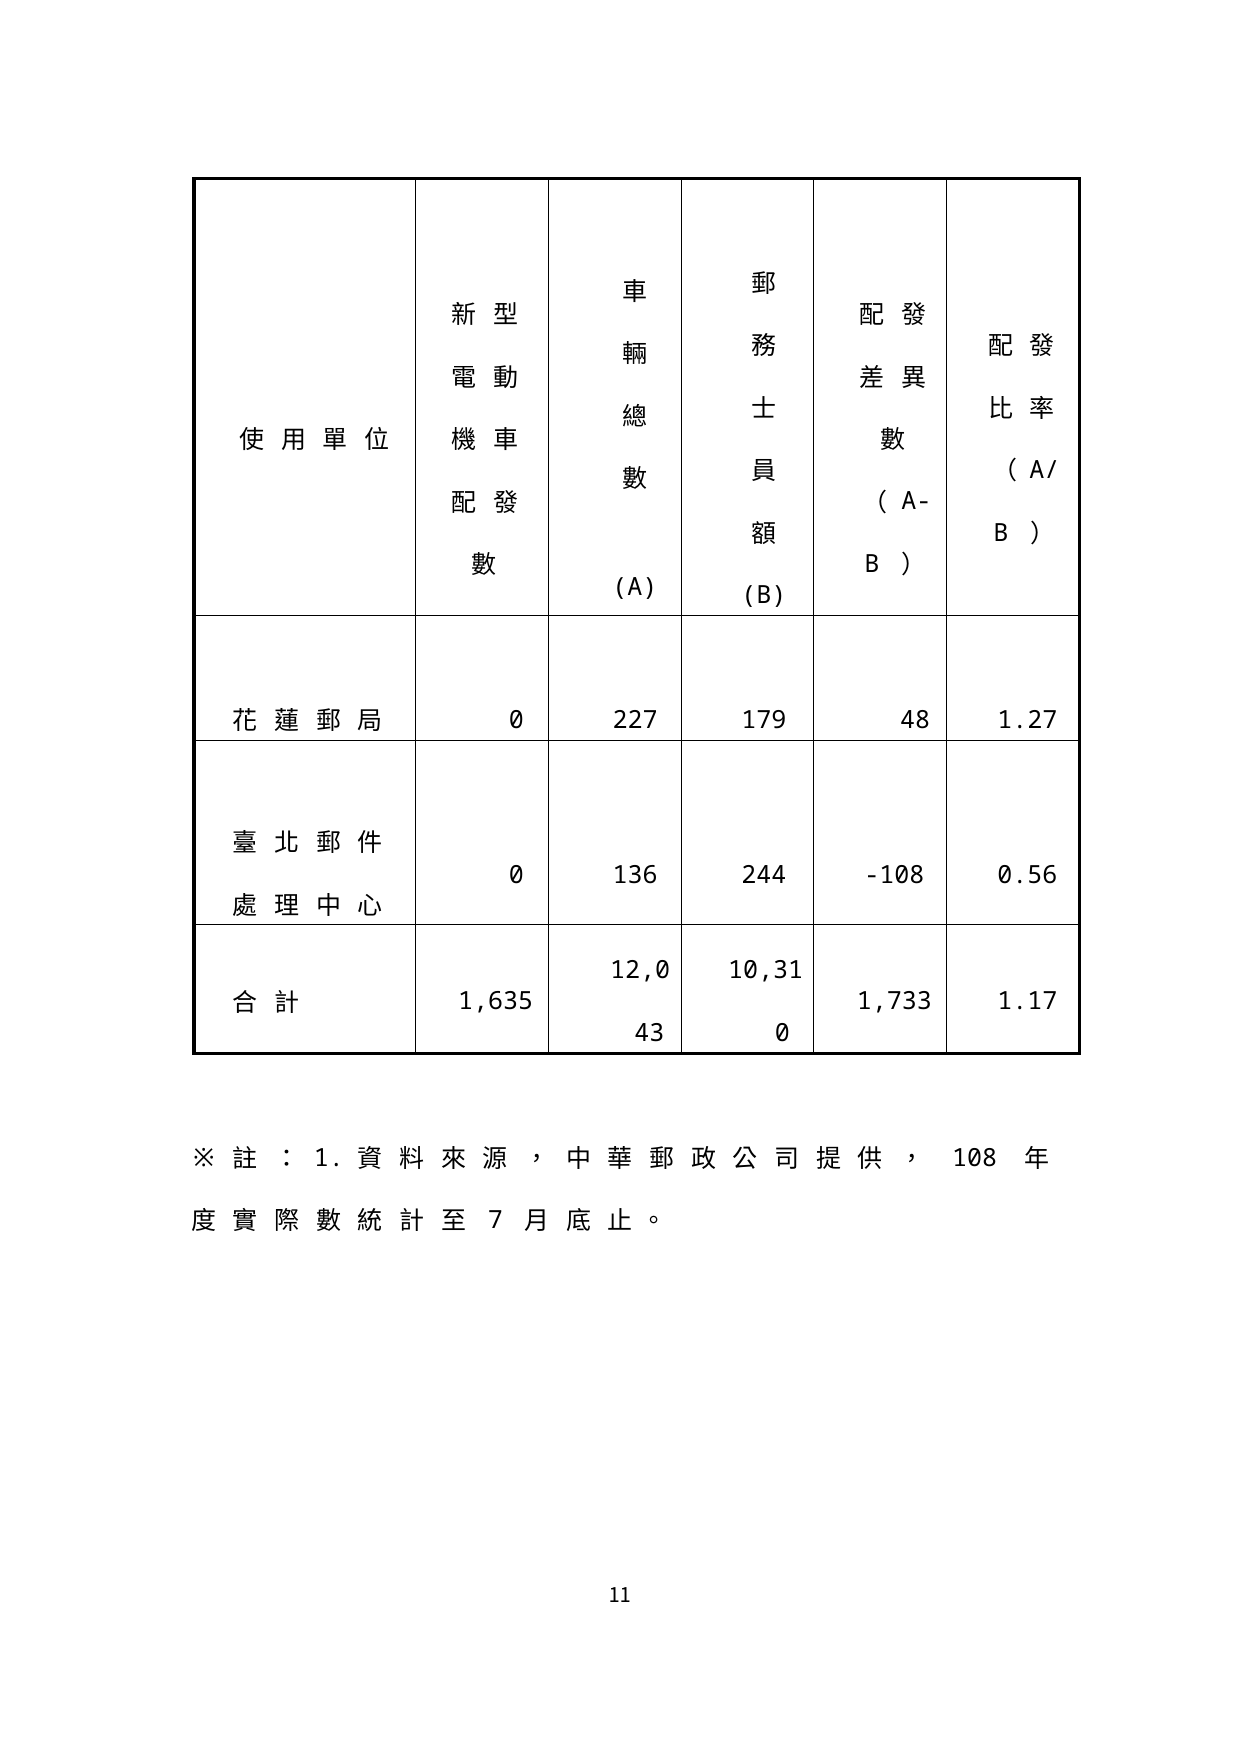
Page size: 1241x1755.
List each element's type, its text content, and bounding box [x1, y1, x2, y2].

table_header 使用單位 [196, 180, 415, 615]
table_cell 臺北郵件處理中心 [196, 741, 415, 924]
table_cell 179 [682, 616, 813, 740]
table_cell 花蓮郵局 [196, 616, 415, 740]
table_cell 1,635 [416, 925, 548, 1052]
table_header 新型電動機車配發數 [416, 180, 548, 615]
text ※註：1.資料來源，中華郵政公司提供，108年度實際數統計至7月底止。 [183, 1115, 1058, 1240]
table_cell 12,043 [549, 925, 681, 1052]
table_cell 1,733 [814, 925, 946, 1052]
table_cell 0 [416, 616, 548, 740]
table_cell 136 [549, 741, 681, 924]
table_cell -108 [814, 741, 946, 924]
table_header 車輛總數 (A) [549, 180, 681, 615]
table_header 配發比率 （A/B） [947, 180, 1078, 615]
table_cell 244 [682, 741, 813, 924]
table_cell 227 [549, 616, 681, 740]
table_cell 10,310 [682, 925, 813, 1052]
table_cell 0.56 [947, 741, 1078, 924]
table_cell 1.17 [947, 925, 1078, 1052]
table_cell 0 [416, 741, 548, 924]
table_header 配發差異數（A-B） [814, 180, 946, 615]
table_cell 48 [814, 616, 946, 740]
table_cell 合計 [196, 925, 415, 1052]
table_cell 1.27 [947, 616, 1078, 740]
table_header 郵務士員額(B) [682, 180, 813, 615]
